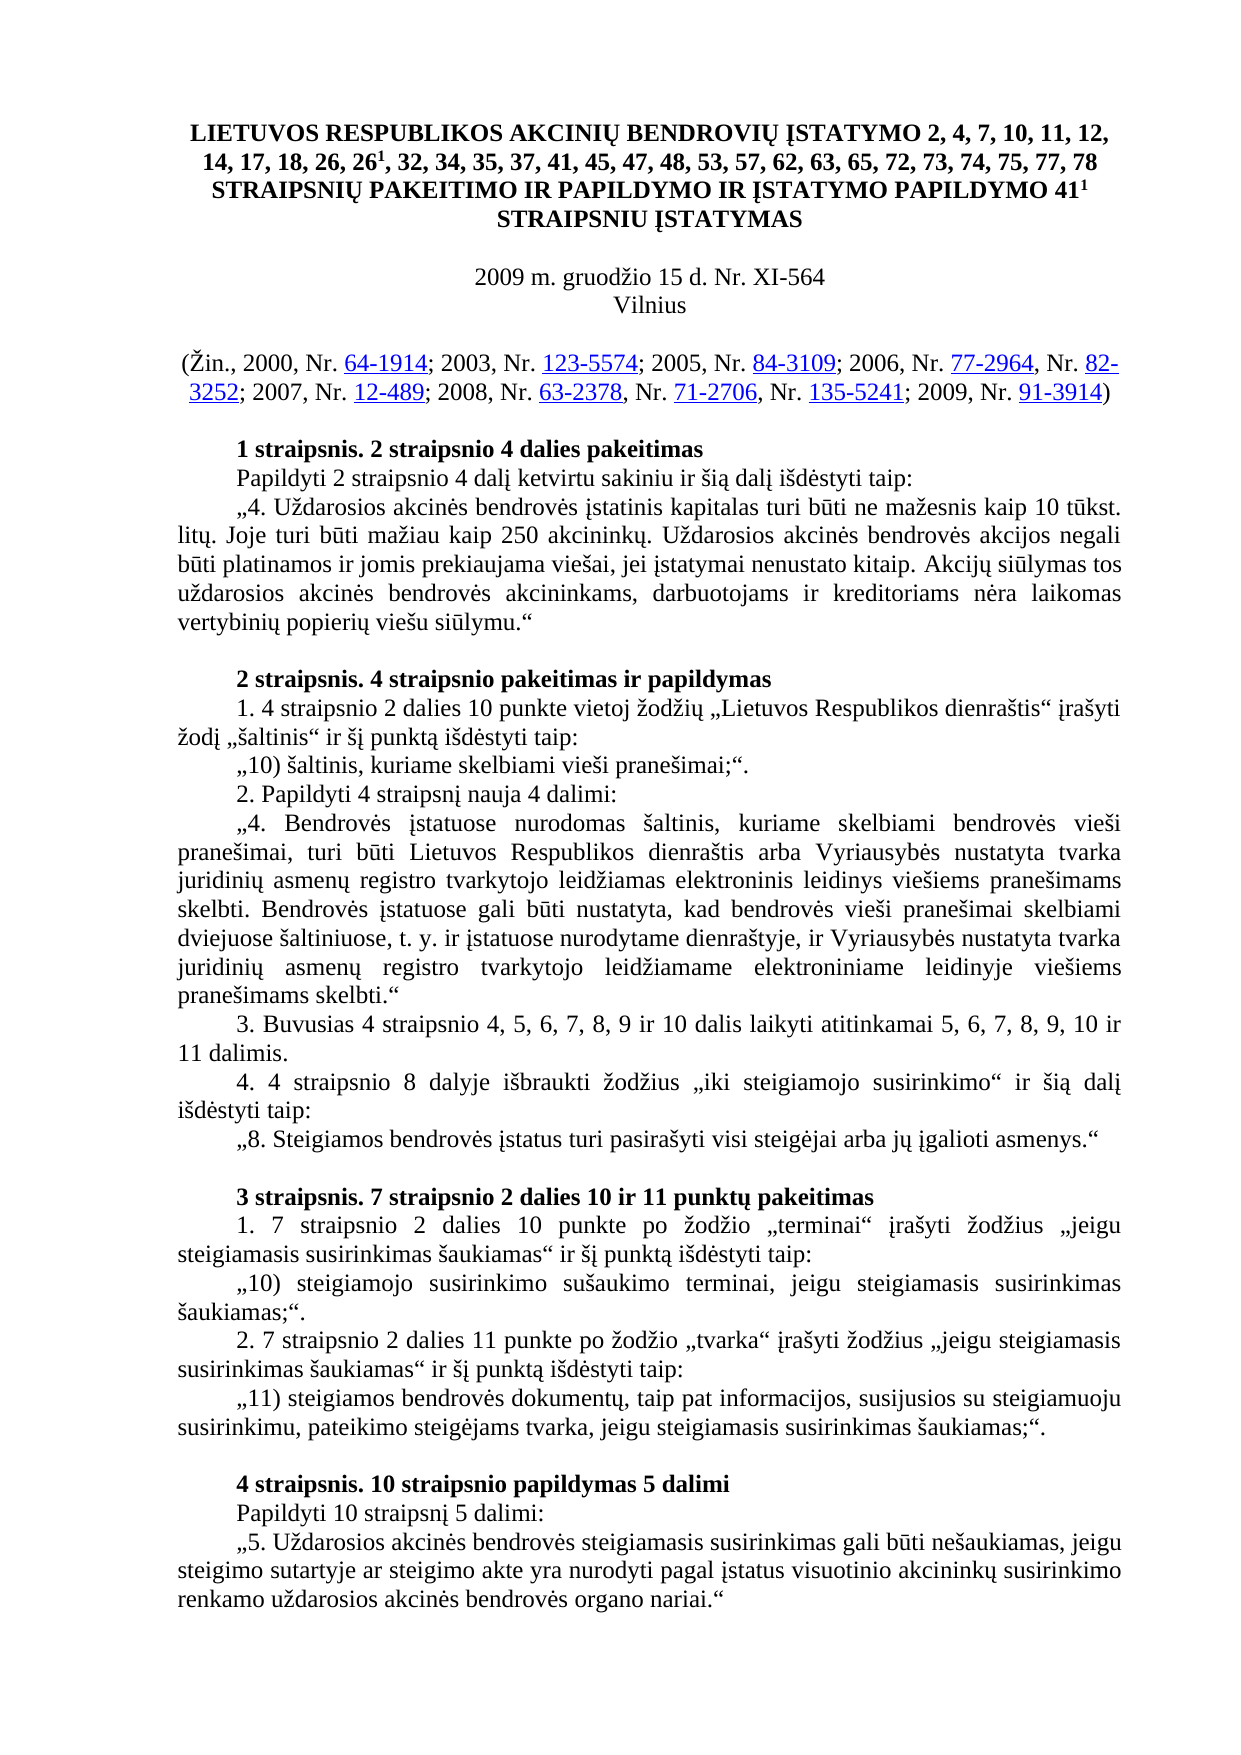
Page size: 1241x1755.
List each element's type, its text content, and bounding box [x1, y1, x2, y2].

text „4. Bendrovės įstatuose nurodomas šaltinis, kuriame skelbiami bendrovės vieši pranešimai, turi būti Lietuvos Respublikos dienraštis arba Vyriausybės nustatyta tvarka juridinių asmenų registro tvarkytojo leidžiamas elektroninis leidinys viešiems pranešimams skelbti. Bendrovės įstatuose gali būti nustatyta, kad bendrovės vieši pranešimai skelbiami dviejuose šaltiniuose, t. y. ir įstatuose nurodytame dienraštyje, ir Vyriausybės nustatyta tvarka juridinių asmenų registro tvarkytojo leidžiamame elektroniniame leidinyje viešiems pranešimams skelbti.“ [177, 808, 1122, 1009]
text 2009 m. gruodžio 15 d. Nr. XI-564 [177, 262, 1122, 291]
text 4. 4 straipsnio 8 dalyje išbraukti žodžius „iki steigiamojo susirinkimo“ ir šią dalį išdėstyti taip: [177, 1067, 1122, 1124]
text 2. 7 straipsnio 2 dalies 11 punkte po žodžio „tvarka“ įrašyti žodžius „jeigu steigiamasis susirinkimas šaukiamas“ ir šį punktą išdėstyti taip: [177, 1326, 1122, 1383]
text „11) steigiamos bendrovės dokumentų, taip pat informacijos, susijusios su steigiamuoju susirinkimu, pateikimo steigėjams tvarka, jeigu steigiamasis susirinkimas šaukiamas;“. [177, 1383, 1122, 1441]
text 1. 4 straipsnio 2 dalies 10 punkte vietoj žodžių „Lietuvos Respublikos dienraštis“ įrašyti žodį „šaltinis“ ir šį punktą išdėstyti taip: [177, 693, 1122, 751]
text „10) steigiamojo susirinkimo sušaukimo terminai, jeigu steigiamasis susirinkimas šaukiamas;“. [177, 1268, 1122, 1326]
text Papildyti 2 straipsnio 4 dalį ketvirtu sakiniu ir šią dalį išdėstyti taip: [177, 463, 1122, 492]
text 1 straipsnis. 2 straipsnio 4 dalies pakeitimas [177, 434, 1122, 463]
text „8. Steigiamos bendrovės įstatus turi pasirašyti visi steigėjai arba jų įgalioti asmenys.“ [177, 1124, 1122, 1153]
text (Žin., 2000, Nr. 64-1914; 2003, Nr. 123-5574; 2005, Nr. 84-3109; 2006, Nr. 77-2964, Nr. 82-3252; 2007, Nr. 12-489; 2008, Nr. 63-2378, Nr. 71-2706, Nr. 135-5241; 2009, Nr. 91-3914) [177, 348, 1122, 406]
text 2. Papildyti 4 straipsnį nauja 4 dalimi: [177, 779, 1122, 808]
text 3 straipsnis. 7 straipsnio 2 dalies 10 ir 11 punktų pakeitimas [177, 1182, 1122, 1211]
text 3. Buvusias 4 straipsnio 4, 5, 6, 7, 8, 9 ir 10 dalis laikyti atitinkamai 5, 6, 7, 8, 9, 10 ir 11 dalimis. [177, 1009, 1122, 1067]
text Vilnius [177, 291, 1122, 319]
text „10) šaltinis, kuriame skelbiami vieši pranešimai;“. [177, 751, 1122, 779]
text 2 straipsnis. 4 straipsnio pakeitimas ir papildymas [177, 664, 1122, 693]
text 1. 7 straipsnio 2 dalies 10 punkte po žodžio „terminai“ įrašyti žodžius „jeigu steigiamasis susirinkimas šaukiamas“ ir šį punktą išdėstyti taip: [177, 1211, 1122, 1268]
text „5. Uždarosios akcinės bendrovės steigiamasis susirinkimas gali būti nešaukiamas, jeigu steigimo sutartyje ar steigimo akte yra nurodyti pagal įstatus visuotinio akcininkų susirinkimo renkamo uždarosios akcinės bendrovės organo nariai.“ [177, 1527, 1122, 1613]
text 4 straipsnis. 10 straipsnio papildymas 5 dalimi [177, 1469, 1122, 1498]
text Papildyti 10 straipsnį 5 dalimi: [177, 1498, 1122, 1527]
text „4. Uždarosios akcinės bendrovės įstatinis kapitalas turi būti ne mažesnis kaip 10 tūkst. litų. Joje turi būti mažiau kaip 250 akcininkų. Uždarosios akcinės bendrovės akcijos negali būti platinamos ir jomis prekiaujama viešai, jei įstatymai nenustato kitaip. Akcijų siūlymas tos uždarosios akcinės bendrovės akcininkams, darbuotojams ir kreditoriams nėra laikomas vertybinių popierių viešu siūlymu.“ [177, 492, 1122, 636]
text LIETUVOS RESPUBLIKOS AKCINIŲ BENDROVIŲ ĮSTATYMO 2, 4, 7, 10, 11, 12, 14, 17, 18, 26, 261, 32, 34, 35, 37, 41, 45, 47, 48, 53, 57, 62, 63, 65, 72, 73, 74, 75, 77, 78 STRAIPSNIŲ PAKEITIMO IR PAPILDYMO IR ĮSTATYMO PAPILDYMO 411 STRAIPSNIU ĮSTATYMAS [177, 118, 1122, 233]
